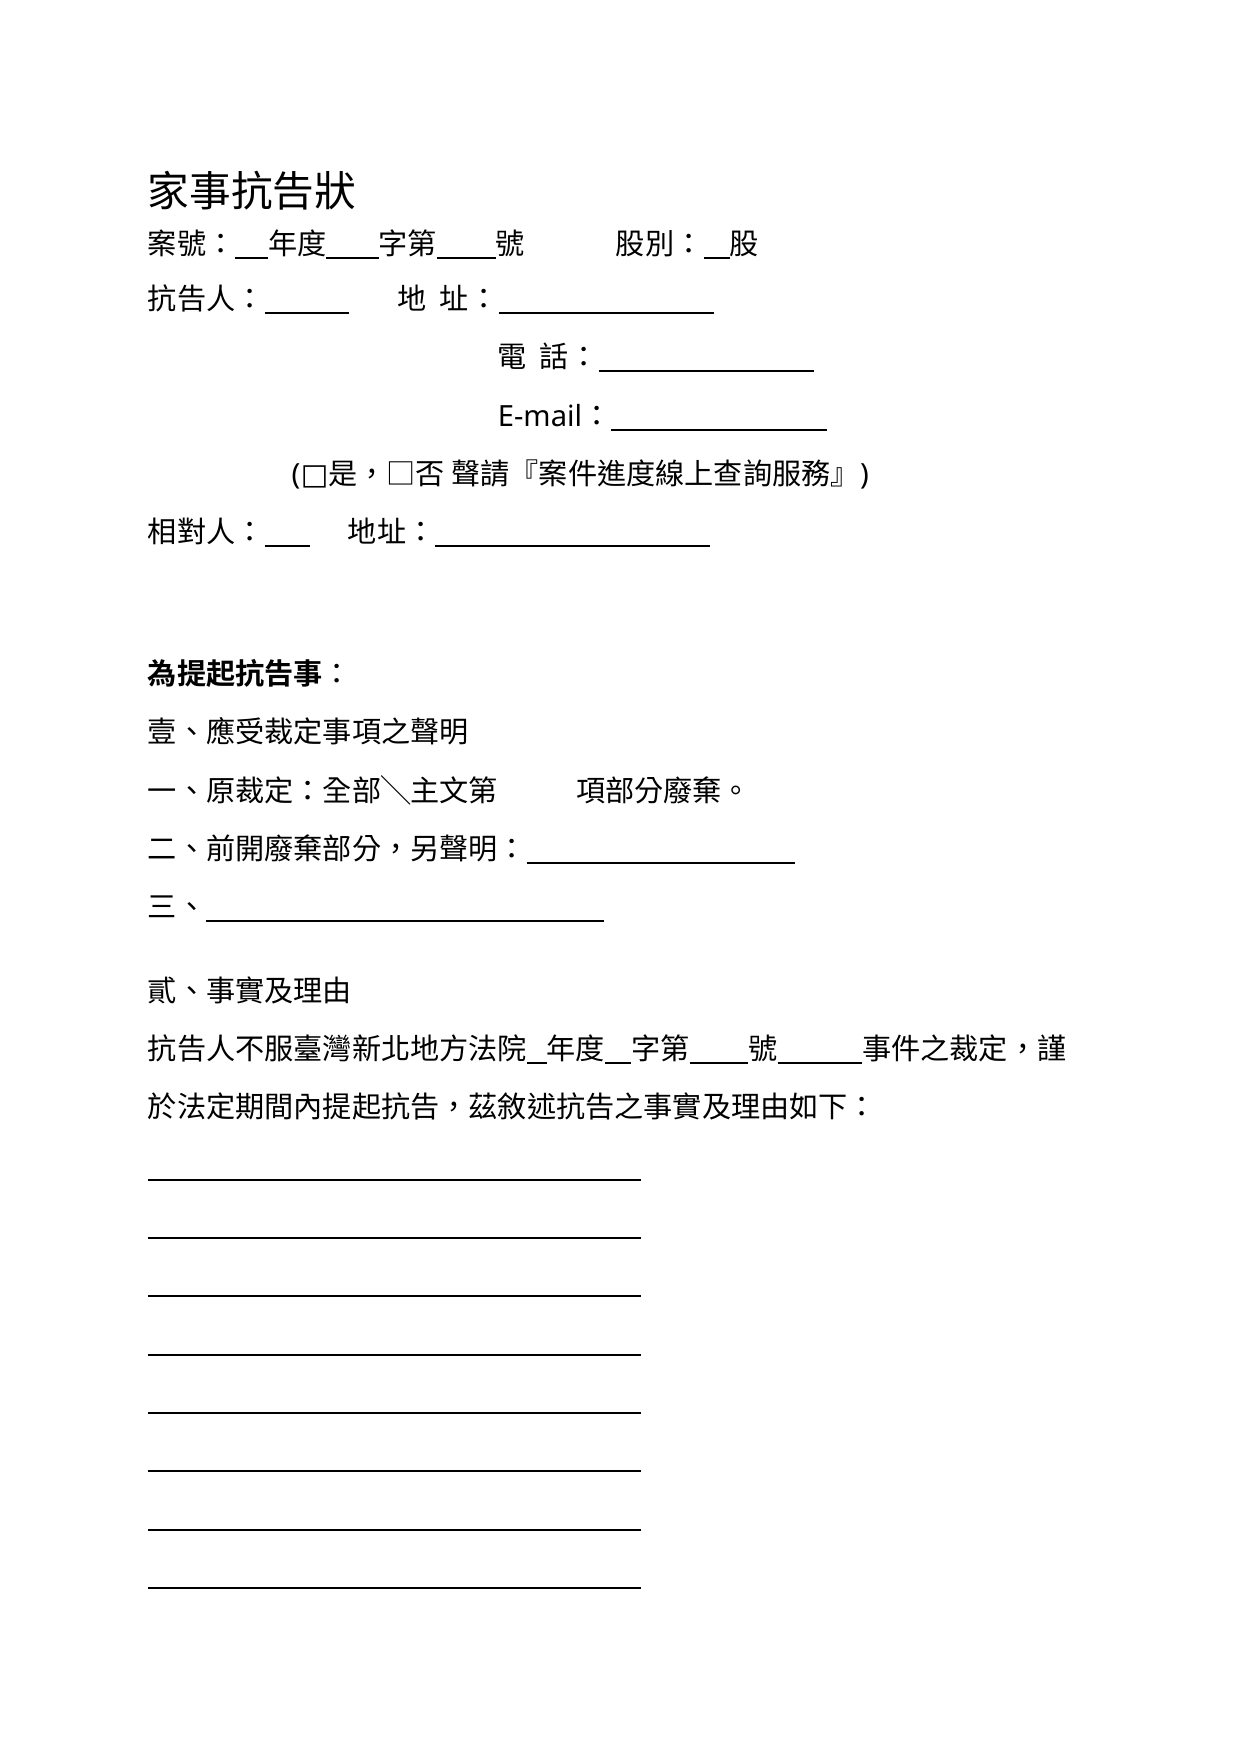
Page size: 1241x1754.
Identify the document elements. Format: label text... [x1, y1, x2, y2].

text 抗告人： 地 址： [148, 263, 1092, 321]
text (□是，□否 聲請『案件進度線上查詢服務』) [148, 438, 1034, 496]
text 家事抗告狀 [148, 148, 1092, 221]
text E-mail： [448, 379, 1092, 438]
text 三、 [148, 871, 1092, 929]
text 為提起抗告事： [148, 638, 1092, 696]
text 抗告人不服臺灣新北地方法院 年度 字第 號 事件之裁定，謹於法定期間內提起抗告，茲敘述抗告之事實及理由如下： [148, 1013, 1092, 1129]
text 案號： 年度 字第 號 股別： 股 [148, 221, 1092, 263]
text 一、原裁定：全部╲主文第 項部分廢棄。 [148, 754, 1092, 813]
text 電 話： [448, 321, 1092, 379]
text 相對人： 地址： [148, 496, 1092, 613]
text 貳、事實及理由 [148, 954, 1092, 1013]
text 壹、應受裁定事項之聲明 [148, 696, 1092, 754]
text 二、前開廢棄部分，另聲明： [148, 813, 1092, 871]
